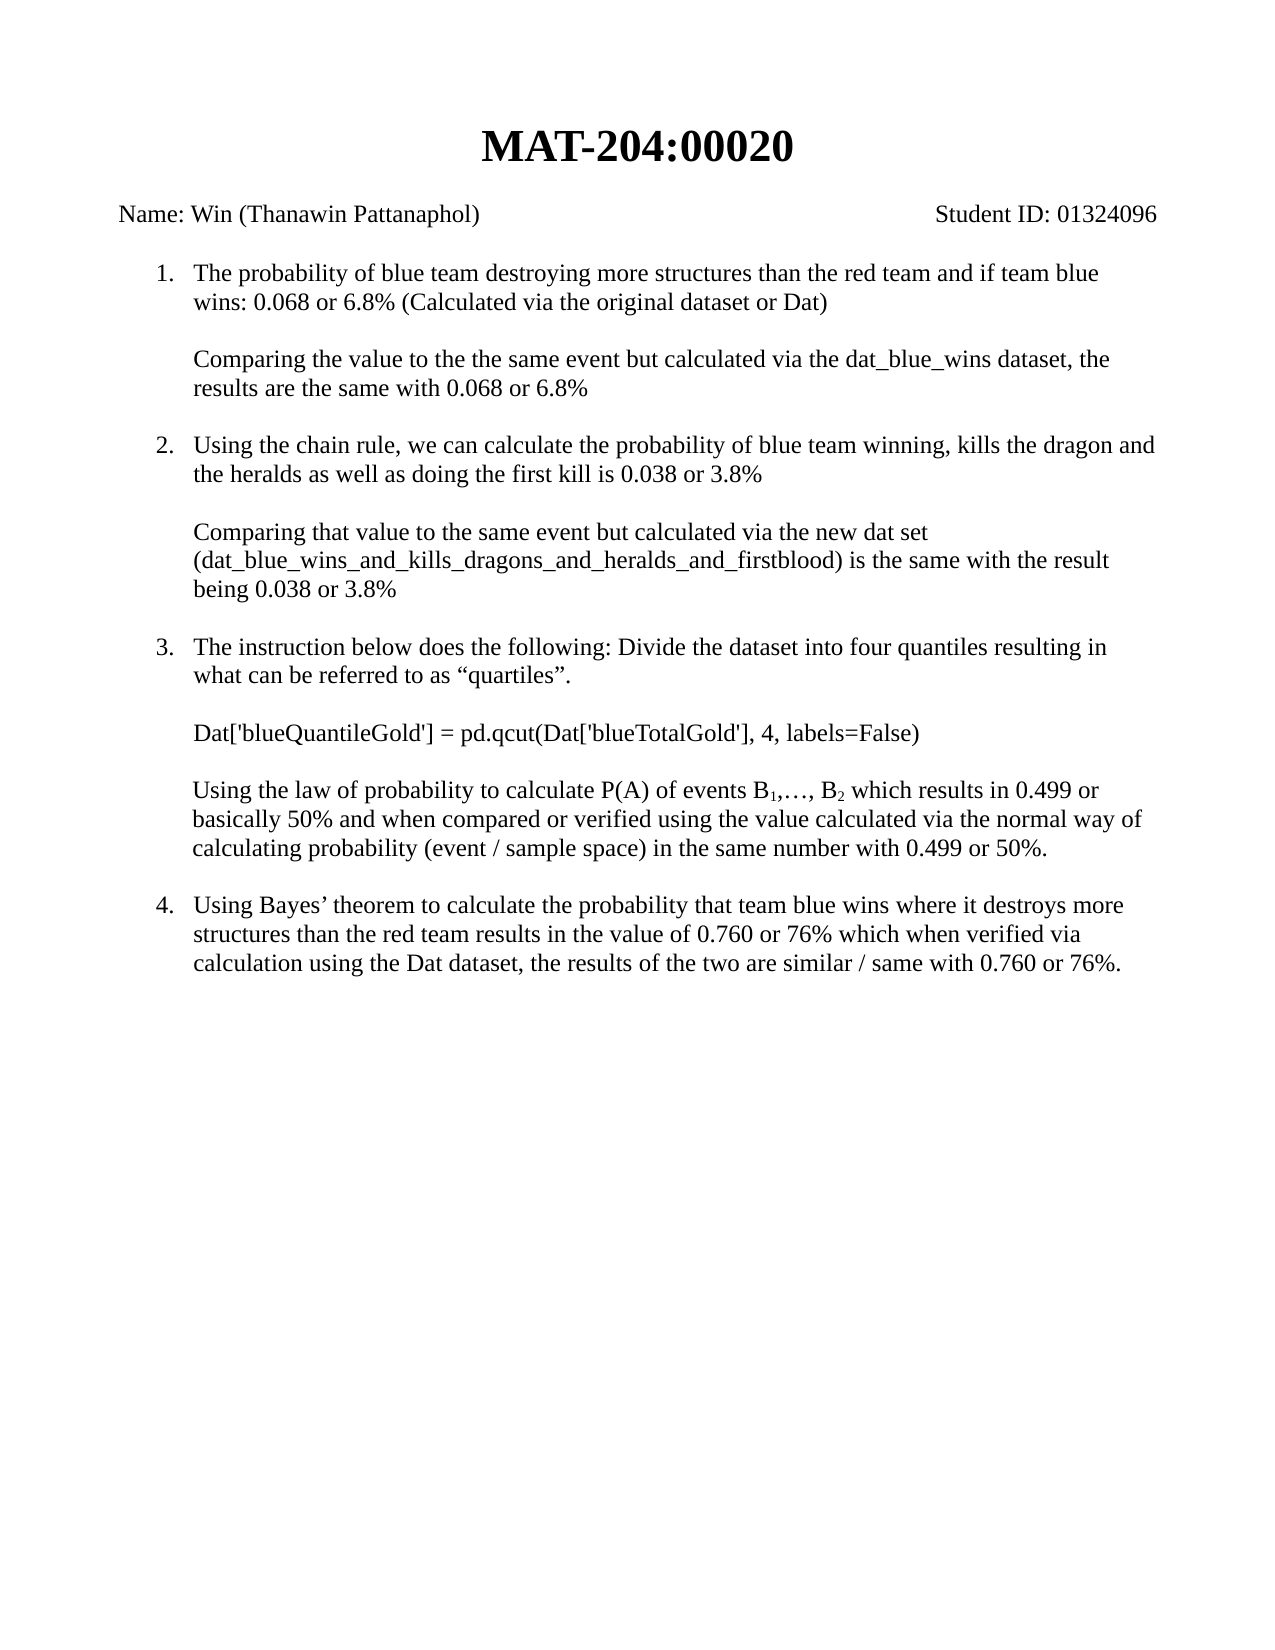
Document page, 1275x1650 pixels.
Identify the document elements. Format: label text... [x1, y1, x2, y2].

list Using the chain rule, we can calculate the probability of blue team winning, kills the dragon and the heralds as well as doing the first kill is 0.038 or 3.8% Comparing that value to the same event but calculated via the new dat set (dat_blue_wins_and_kills_dragons_and_heralds_and_firstblood) is the same with the result being 0.038 or 3.8% [156, 430, 1157, 632]
list The instruction below does the following: Divide the dataset into four quantiles resulting in what can be referred to as “quartiles”. Dat['blueQuantileGold'] = pd.qcut(Dat['blueTotalGold'], 4, labels=False) [156, 632, 1157, 747]
list Using Bayes’ theorem to calculate the probability that team blue wins where it destroys more structures than the red team results in the value of 0.760 or 76% which when verified via calculation using the Dat dataset, the results of the two are similar / same with 0.760 or 76%. [156, 890, 1157, 977]
text Using the law of probability to calculate P(A) of events B1,…, B2 which results in 0.499 or basically 50% and when compared or verified using the value calculated via the normal way of calculating probability (event / sample space) in the same number with 0.499 or 50%. [118, 775, 1157, 890]
list The probability of blue team destroying more structures than the red team and if team blue wins: 0.068 or 6.8% (Calculated via the original dataset or Dat) Comparing the value to the the same event but calculated via the dat_blue_wins dataset, the results are the same with 0.068 or 6.8% [156, 258, 1157, 430]
